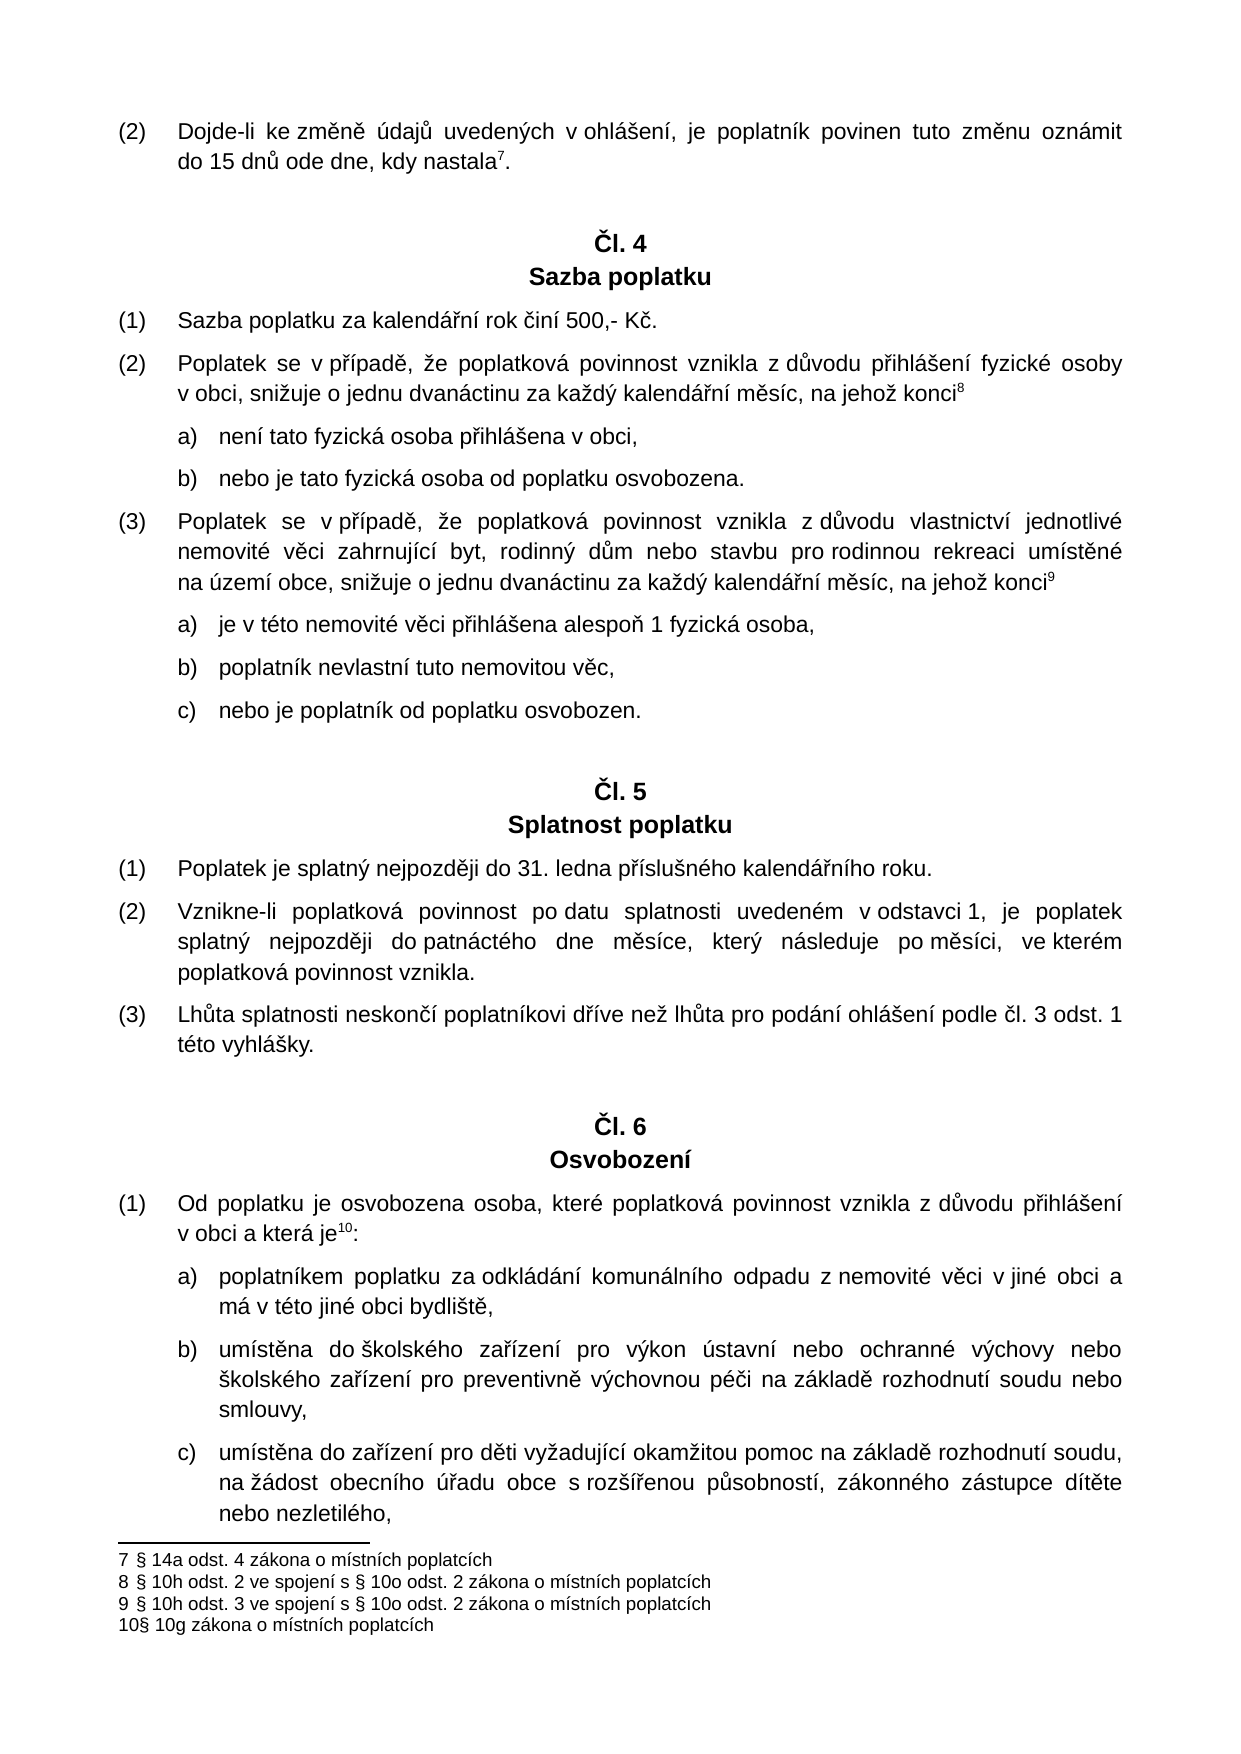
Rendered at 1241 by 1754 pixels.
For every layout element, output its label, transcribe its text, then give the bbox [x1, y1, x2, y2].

subtitle Čl. 4 Sazba poplatku [118, 228, 1122, 290]
list Dojde-li ke změně údajů uvedených v ohlášení, je poplatník povinen tuto změnu oznámit do 15 dnů ode dne, kdy nastala. [118, 118, 1122, 175]
list není tato fyzická osoba přihlášena v obci, [177, 423, 1122, 449]
list Poplatek se v případě, že poplatková povinnost vznikla z důvodu přihlášení fyzické osoby v obci, snižuje o jednu dvanáctinu za každý kalendářní měsíc, na jehož konci [118, 350, 1122, 406]
list nebo je tato fyzická osoba od poplatku osvobozena. [177, 465, 1122, 492]
list Od poplatku je osvobozena osoba, které poplatková povinnost vznikla z důvodu přihlášení v obci a která je: [118, 1190, 1122, 1247]
list umístěna do školského zařízení pro výkon ústavní nebo ochranné výchovy nebo školského zařízení pro preventivně výchovnou péči na základě rozhodnutí soudu nebo smlouvy, [177, 1336, 1122, 1423]
subtitle Čl. 6 Osvobození [118, 1112, 1122, 1173]
list § 10h odst. 2 ve spojení s § 10o odst. 2 zákona o místních poplatcích [118, 1571, 1122, 1592]
list Poplatek se v případě, že poplatková povinnost vznikla z důvodu vlastnictví jednotlivé nemovité věci zahrnující byt, rodinný dům nebo stavbu pro rodinnou rekreaci umístěné na území obce, snižuje o jednu dvanáctinu za každý kalendářní měsíc, na jehož konci [118, 508, 1122, 595]
list § 10g zákona o místních poplatcích [118, 1614, 1122, 1635]
list poplatníkem poplatku za odkládání komunálního odpadu z nemovité věci v jiné obci a má v této jiné obci bydliště, [177, 1263, 1122, 1320]
subtitle Čl. 5 Splatnost poplatku [118, 777, 1122, 839]
list umístěna do zařízení pro děti vyžadující okamžitou pomoc na základě rozhodnutí soudu, na žádost obecního úřadu obce s rozšířenou působností, zákonného zástupce dítěte nebo nezletilého, [177, 1439, 1122, 1526]
list je v této nemovité věci přihlášena alespoň 1 fyzická osoba, [177, 611, 1122, 638]
list nebo je poplatník od poplatku osvobozen. [177, 697, 1122, 723]
list Sazba poplatku za kalendářní rok činí 500,- Kč. [118, 307, 1122, 333]
list Vznikne-li poplatková povinnost po datu splatnosti uvedeném v odstavci 1, je poplatek splatný nejpozději do patnáctého dne měsíce, který následuje po měsíci, ve kterém poplatková povinnost vznikla. [118, 898, 1122, 985]
list Lhůta splatnosti neskončí poplatníkovi dříve než lhůta pro podání ohlášení podle čl. 3 odst. 1 této vyhlášky. [118, 1001, 1122, 1058]
list Poplatek je splatný nejpozději do 31. ledna příslušného kalendářního roku. [118, 855, 1122, 882]
list § 10h odst. 3 ve spojení s § 10o odst. 2 zákona o místních poplatcích [118, 1592, 1122, 1614]
list § 14a odst. 4 zákona o místních poplatcích [118, 1549, 1122, 1571]
list poplatník nevlastní tuto nemovitou věc, [177, 654, 1122, 680]
